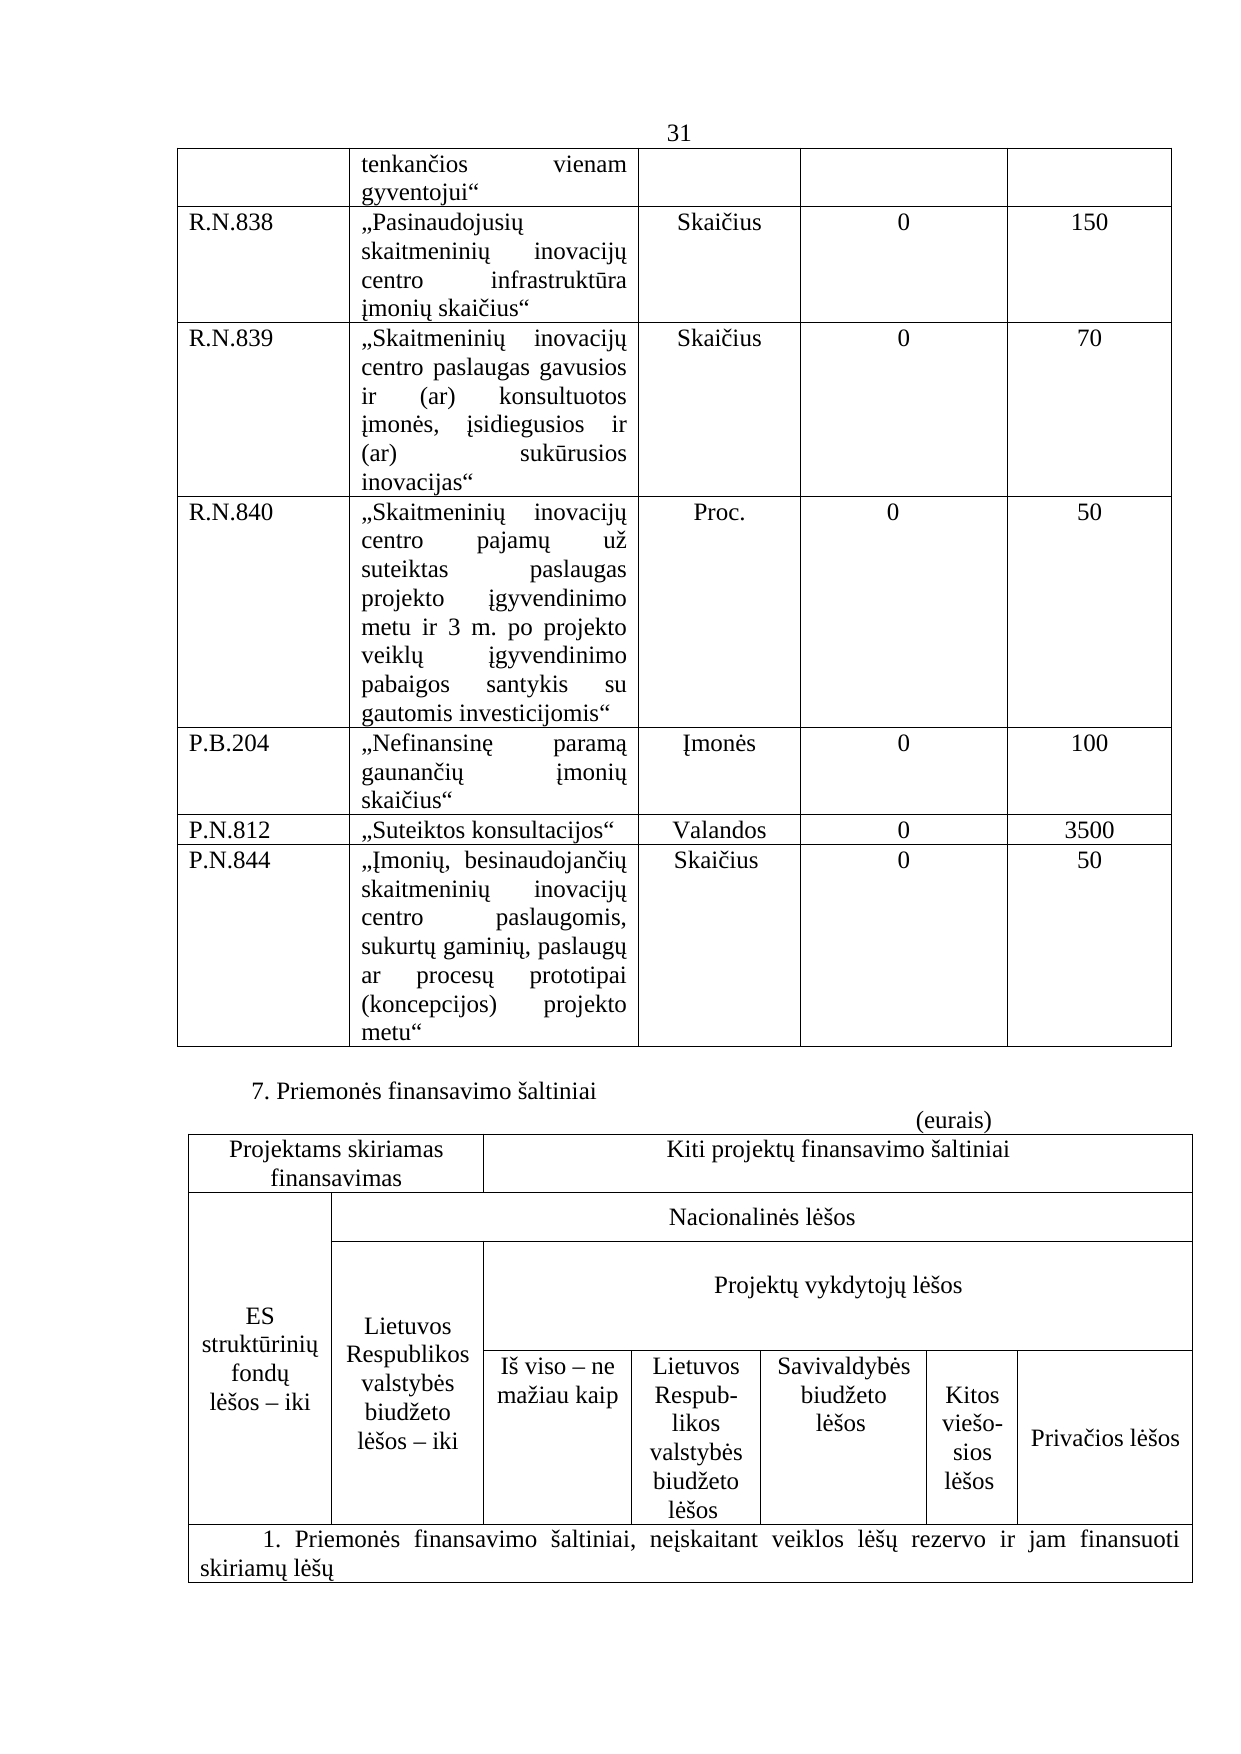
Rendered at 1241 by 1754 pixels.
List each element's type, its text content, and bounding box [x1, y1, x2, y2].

table_cell 0 [801, 207, 1007, 322]
table_cell 0 [801, 497, 1007, 727]
table_cell Iš viso – ne mažiau kaip [484, 1351, 631, 1523]
table_cell Savivaldybės biudžeto lėšos [761, 1351, 926, 1523]
table_cell „Pasinaudojusių skaitmeninių inovacijų centro infrastruktūra įmonių skaičius“ [350, 207, 638, 322]
table_cell 70 [1008, 323, 1171, 496]
table_header Kiti projektų finansavimo šaltiniai [484, 1135, 1192, 1192]
table_cell Valandos [639, 815, 800, 844]
table_cell „Įmonių, besinaudojančių skaitmeninių inovacijų centro paslaugomis, sukurtų gaminių, paslaugų ar procesų prototipai (koncepcijos) projekto metu“ [350, 845, 638, 1046]
table_cell 50 [1008, 845, 1171, 1046]
table_cell P.N.812 [178, 815, 349, 844]
table_cell „Skaitmeninių inovacijų centro paslaugas gavusios ir (ar) konsultuotos įmonės, įsidiegusios ir (ar) sukūrusios inovacijas“ [350, 323, 638, 496]
table_cell Skaičius [639, 207, 800, 322]
table_cell R.N.839 [178, 323, 349, 496]
table_cell Skaičius [639, 323, 800, 496]
table_cell Privačios lėšos [1018, 1351, 1192, 1523]
table_cell 150 [1008, 207, 1171, 322]
table_cell 0 [801, 323, 1007, 496]
table_cell tenkančios vienam gyventojui“ [350, 149, 638, 206]
table_cell Proc. [639, 497, 800, 727]
table_cell 0 [801, 728, 1007, 814]
table_cell „Nefinansinę paramą gaunančių įmonių skaičius“ [350, 728, 638, 814]
table_cell 50 [1008, 497, 1171, 727]
table_cell „Skaitmeninių inovacijų centro pajamų už suteiktas paslaugas projekto įgyvendinimo metu ir 3 m. po projekto veiklų įgyvendinimo pabaigos santykis su gautomis investicijomis“ [350, 497, 638, 727]
table_cell 0 [801, 845, 1007, 1046]
table_cell Įmonės [639, 728, 800, 814]
table_cell P.B.204 [178, 728, 349, 814]
table_cell 1. Priemonės finansavimo šaltiniai, neįskaitant veiklos lėšų rezervo ir jam finansuoti skiriamų lėšų [189, 1525, 1192, 1582]
table_cell Skaičius [639, 845, 800, 1046]
table_cell ES struktūrinių fondų lėšos – iki [189, 1193, 331, 1523]
table_cell 3500 [1008, 815, 1171, 844]
table_header Projektams skiriamas finansavimas [189, 1135, 483, 1192]
table_cell 0 [801, 815, 1007, 844]
table_cell R.N.838 [178, 207, 349, 322]
table_cell 100 [1008, 728, 1171, 814]
table_cell Kitos viešo-sios lėšos [927, 1351, 1017, 1523]
table_cell Projektų vykdytojų lėšos [484, 1242, 1192, 1350]
table_cell [801, 149, 1007, 206]
text 7. Priemonės finansavimo šaltiniai [251, 1076, 1181, 1105]
table_cell Lietuvos Respublikos valstybės biudžeto lėšos – iki [332, 1242, 483, 1523]
table_cell [178, 149, 349, 206]
table_cell R.N.840 [178, 497, 349, 727]
table_cell Nacionalinės lėšos [332, 1193, 1192, 1241]
table_cell „Suteiktos konsultacijos“ [350, 815, 638, 844]
table_cell [1008, 149, 1171, 206]
text (eurais) [177, 1105, 1181, 1133]
table_cell P.N.844 [178, 845, 349, 1046]
table_cell Lietuvos Respub-likos valstybės biudžeto lėšos [632, 1351, 760, 1523]
table_cell [639, 149, 800, 206]
